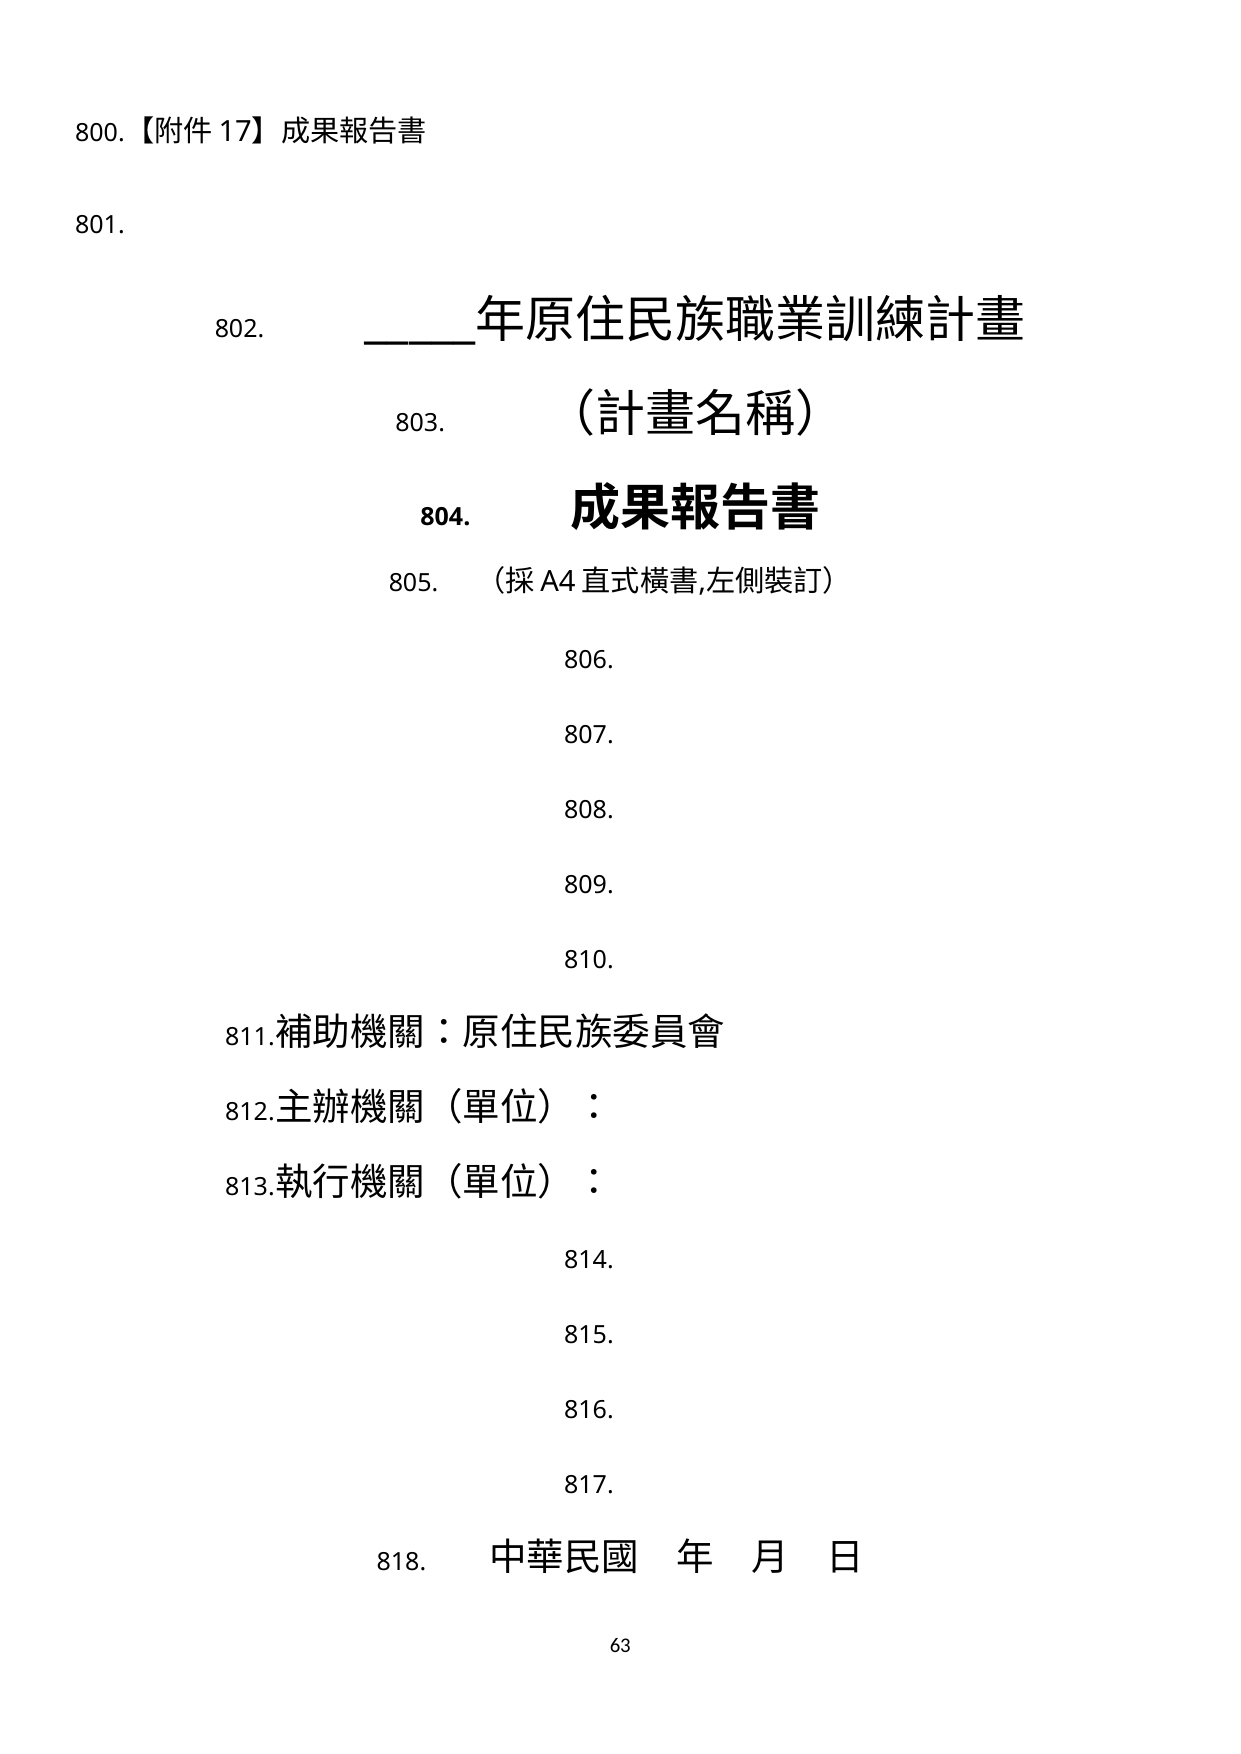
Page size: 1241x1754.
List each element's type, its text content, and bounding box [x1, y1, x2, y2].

list 中華民國 年 月 日 [75, 1510, 1165, 1585]
list （計畫名稱） [75, 366, 1165, 441]
list 主辦機關（單位）： [187, 1060, 1165, 1135]
list 成果報告書 [75, 460, 1165, 535]
list _____年原住民族職業訓練計畫 [75, 272, 1165, 347]
list （採A4直式橫書,左側裝訂） [75, 535, 1165, 610]
list 補助機關：原住民族委員會 [187, 985, 1165, 1060]
list 【附件17】成果報告書 [75, 85, 1165, 160]
list 執行機關（單位）： [187, 1135, 1165, 1210]
